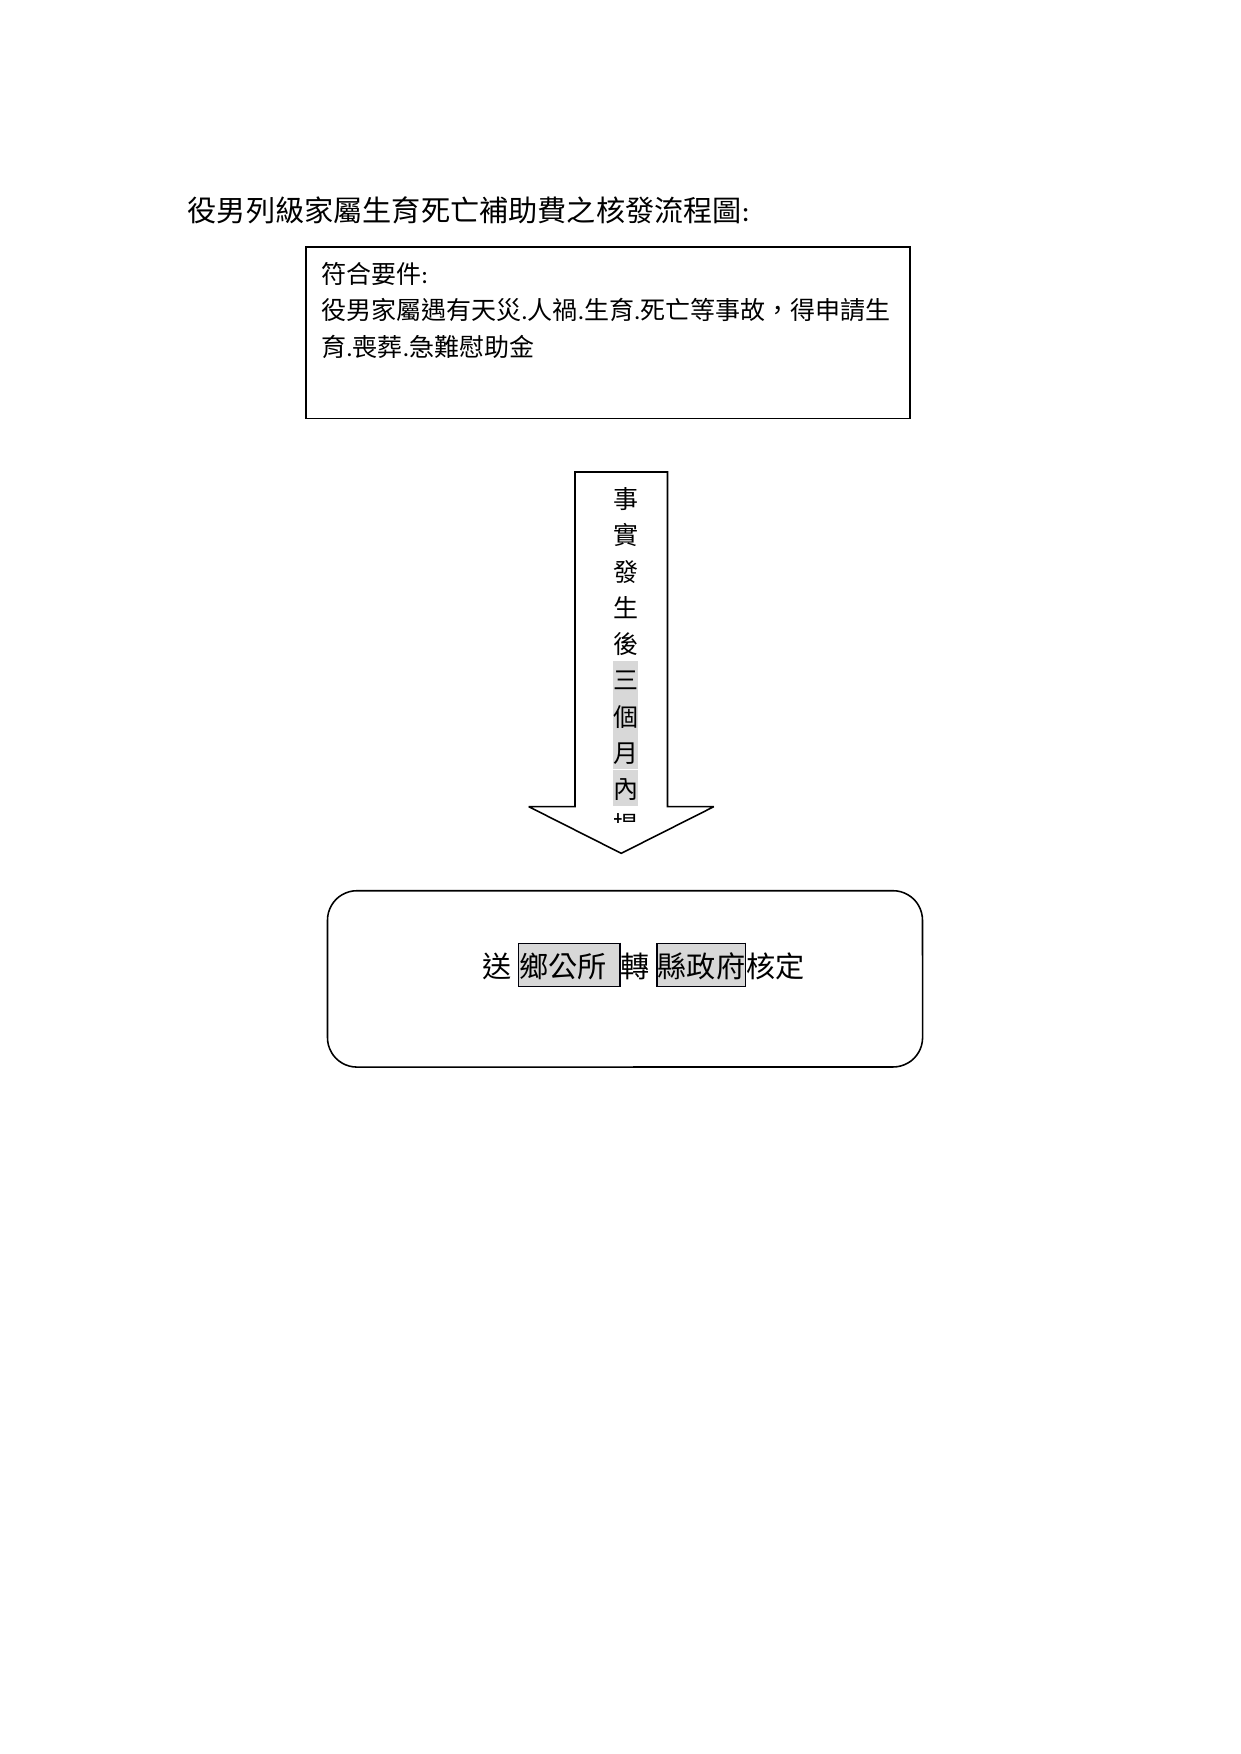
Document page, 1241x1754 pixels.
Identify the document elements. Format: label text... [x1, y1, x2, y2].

text 役男家屬遇有天災.人禍.生育.死亡等事故，得申請生育.喪葬.急難慰助金 [321, 291, 895, 363]
text 役男列級家屬生育死亡補助費之核發流程圖: [187, 164, 1053, 239]
text 送 鄉公所 轉 縣政府核定 [351, 942, 620, 987]
text 符合要件: [321, 254, 895, 291]
text 事實發生後三個月內提出申請 [590, 479, 638, 822]
text 送 鄉公所 轉 縣政府核定 [658, 944, 745, 986]
text 送 鄉公所 轉 縣政府核定 [621, 942, 745, 987]
text 送 鄉公所 轉 縣政府核定 [746, 942, 899, 987]
text 送 鄉公所 轉 縣政府核定 [519, 944, 619, 986]
